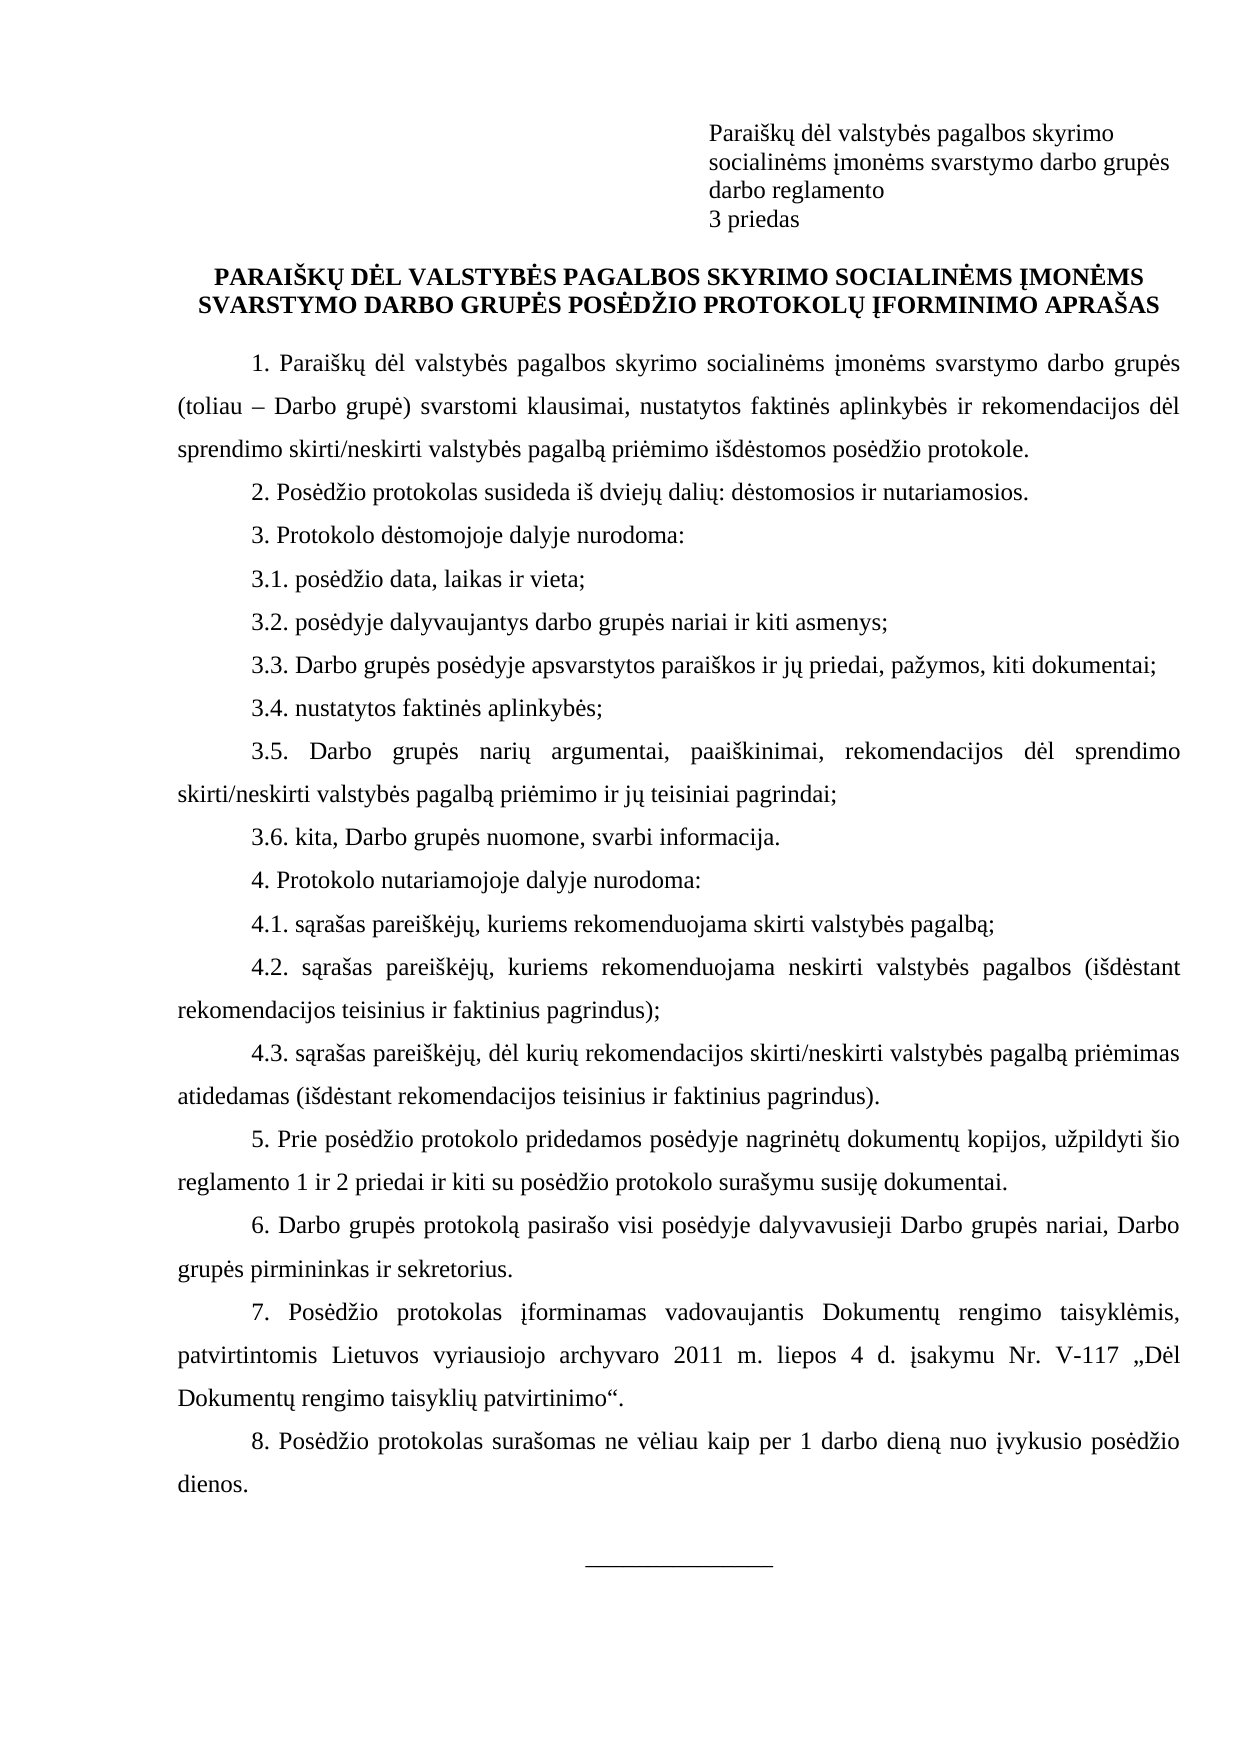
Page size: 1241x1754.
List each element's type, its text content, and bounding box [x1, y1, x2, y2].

text 4.2. sąrašas pareiškėjų, kuriems rekomenduojama neskirti valstybės pagalbos (išdėstant rekomendacijos teisinius ir faktinius pagrindus); [177, 952, 1181, 1024]
text 2. Posėdžio protokolas susideda iš dviejų dalių: dėstomosios ir nutariamosios. [177, 477, 1181, 506]
text socialinėms įmonėms svarstymo darbo grupės [709, 147, 1181, 176]
text 6. Darbo grupės protokolą pasirašo visi posėdyje dalyvavusieji Darbo grupės nariai, Darbo grupės pirmininkas ir sekretorius. [177, 1211, 1181, 1282]
text darbo reglamento [709, 176, 1181, 204]
text 5. Prie posėdžio protokolo pridedamos posėdyje nagrinėtų dokumentų kopijos, užpildyti šio reglamento 1 ir 2 priedai ir kiti su posėdžio protokolo surašymu susiję dokumentai. [177, 1124, 1181, 1196]
text 1. Paraiškų dėl valstybės pagalbos skyrimo socialinėms įmonėms svarstymo darbo grupės (toliau – Darbo grupė) svarstomi klausimai, nustatytos faktinės aplinkybės ir rekomendacijos dėl sprendimo skirti/neskirti valstybės pagalbą priėmimo išdėstomos posėdžio protokole. [177, 348, 1181, 463]
text PARAIŠKŲ DĖL VALSTYBĖS PAGALBOS SKYRIMO SOCIALINĖMS ĮMONĖMS SVARSTYMO DARBO GRUPĖS POSĖDŽIO PROTOKOLŲ ĮFORMINIMO APRAŠAS [177, 262, 1181, 319]
text Paraiškų dėl valstybės pagalbos skyrimo [709, 118, 1181, 147]
text 3.2. posėdyje dalyvaujantys darbo grupės nariai ir kiti asmenys; [177, 607, 1181, 636]
text 3.3. Darbo grupės posėdyje apsvarstytos paraiškos ir jų priedai, pažymos, kiti dokumentai; [177, 650, 1181, 679]
text _______________ [177, 1541, 1181, 1570]
text 3.6. kita, Darbo grupės nuomone, svarbi informacija. [177, 822, 1181, 851]
text 7. Posėdžio protokolas įforminamas vadovaujantis Dokumentų rengimo taisyklėmis, patvirtintomis Lietuvos vyriausiojo archyvaro 2011 m. liepos 4 d. įsakymu Nr. V-117 „Dėl Dokumentų rengimo taisyklių patvirtinimo“. [177, 1297, 1181, 1412]
text 3 priedas [709, 204, 1181, 233]
text 3.4. nustatytos faktinės aplinkybės; [177, 693, 1181, 722]
text 4.1. sąrašas pareiškėjų, kuriems rekomenduojama skirti valstybės pagalbą; [177, 909, 1181, 937]
text 3. Protokolo dėstomojoje dalyje nurodoma: [177, 521, 1181, 549]
text 3.5. Darbo grupės narių argumentai, paaiškinimai, rekomendacijos dėl sprendimo skirti/neskirti valstybės pagalbą priėmimo ir jų teisiniai pagrindai; [177, 736, 1181, 808]
text 4. Protokolo nutariamojoje dalyje nurodoma: [177, 866, 1181, 894]
text 3.1. posėdžio data, laikas ir vieta; [177, 564, 1181, 592]
text 8. Posėdžio protokolas surašomas ne vėliau kaip per 1 darbo dieną nuo įvykusio posėdžio dienos. [177, 1426, 1181, 1498]
text 4.3. sąrašas pareiškėjų, dėl kurių rekomendacijos skirti/neskirti valstybės pagalbą priėmimas atidedamas (išdėstant rekomendacijos teisinius ir faktinius pagrindus). [177, 1038, 1181, 1110]
